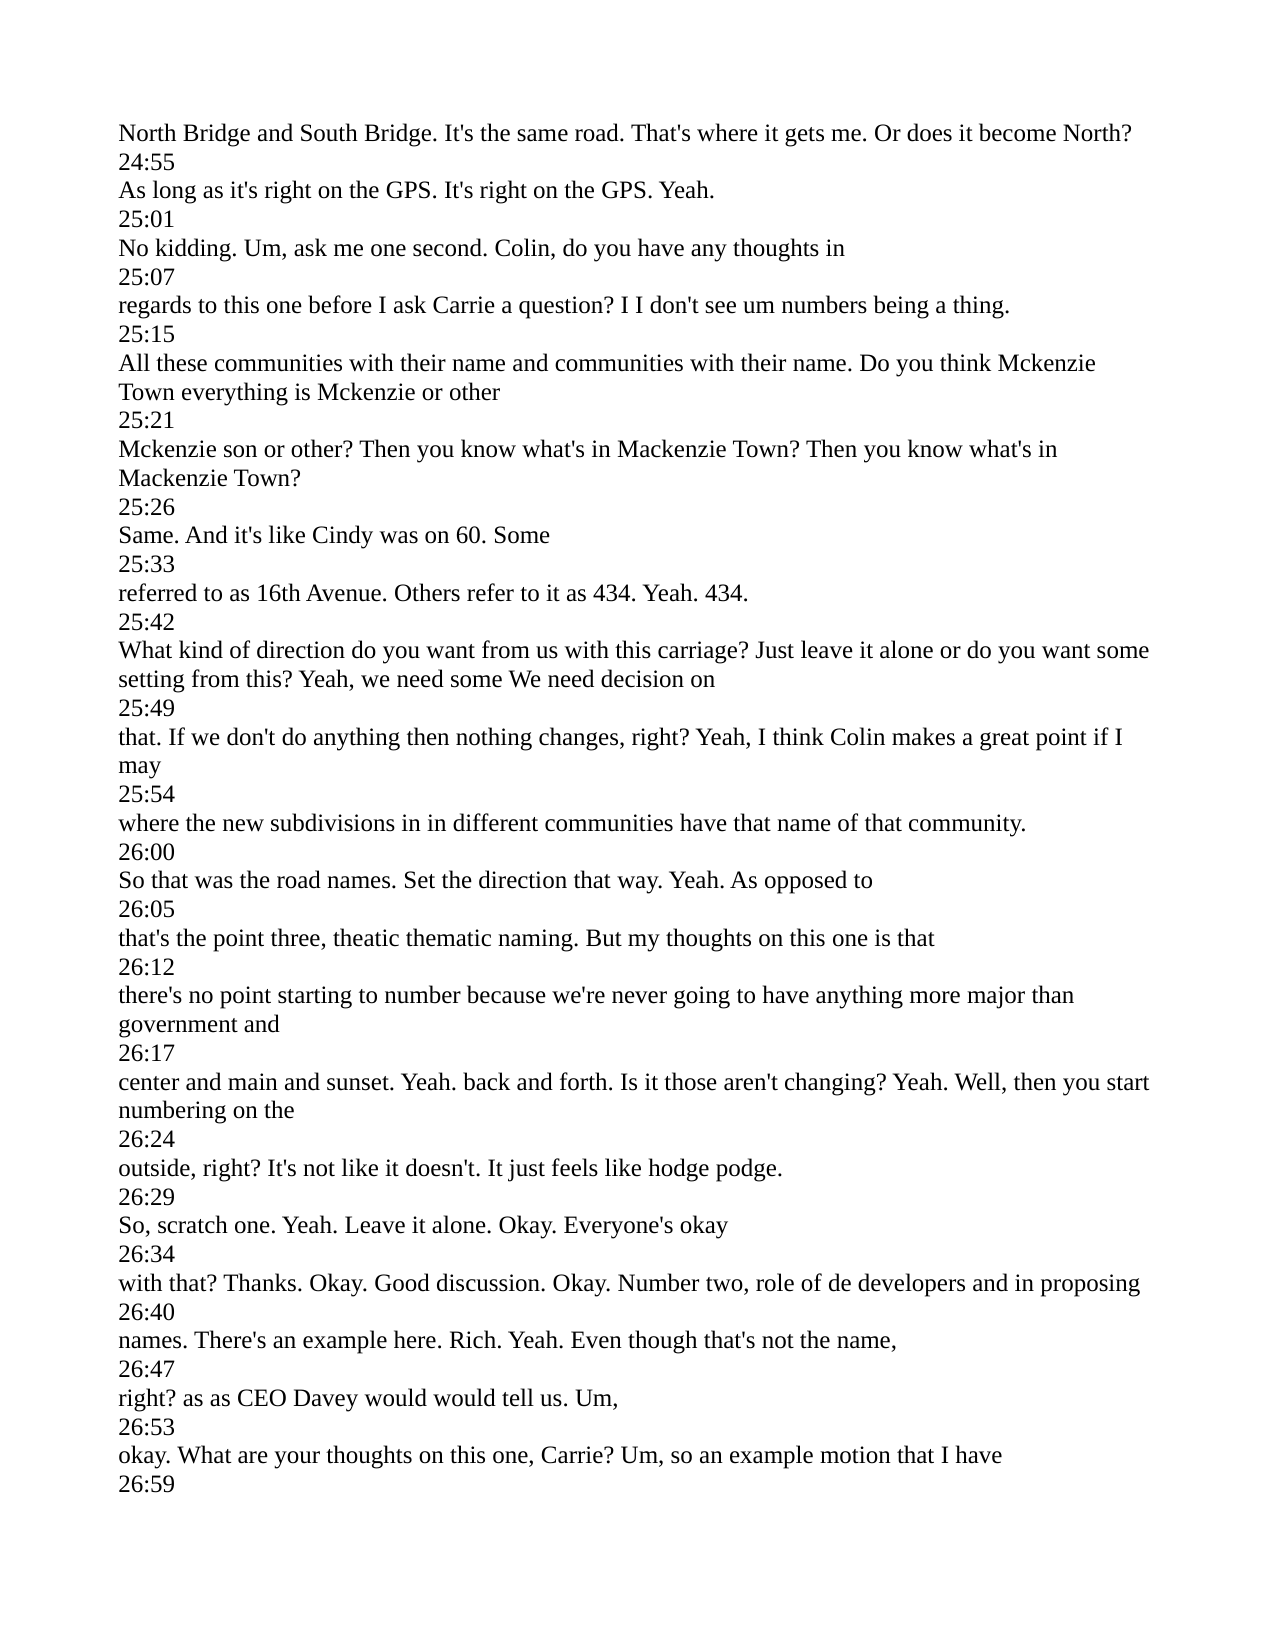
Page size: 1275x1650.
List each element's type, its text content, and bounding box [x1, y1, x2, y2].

text 25:07 [118, 262, 1157, 291]
text referred to as 16th Avenue. Others refer to it as 434. Yeah. 434. [118, 578, 1157, 607]
text 26:59 [118, 1469, 1157, 1498]
text 25:21 [118, 406, 1157, 434]
text 25:42 [118, 607, 1157, 636]
text Mckenzie son or other? Then you know what's in Mackenzie Town? Then you know what's in Mackenzie Town? [118, 434, 1157, 492]
text All these communities with their name and communities with their name. Do you think Mckenzie Town everything is Mckenzie or other [118, 348, 1157, 406]
text regards to this one before I ask Carrie a question? I I don't see um numbers being a thing. [118, 291, 1157, 319]
text What kind of direction do you want from us with this carriage? Just leave it alone or do you want some setting from this? Yeah, we need some We need decision on [118, 636, 1157, 693]
text 26:47 [118, 1354, 1157, 1383]
text 26:17 [118, 1038, 1157, 1067]
text So, scratch one. Yeah. Leave it alone. Okay. Everyone's okay [118, 1211, 1157, 1239]
text that. If we don't do anything then nothing changes, right? Yeah, I think Colin makes a great point if I may [118, 722, 1157, 779]
text 26:40 [118, 1297, 1157, 1326]
text 26:05 [118, 894, 1157, 923]
text with that? Thanks. Okay. Good discussion. Okay. Number two, role of de developers and in proposing [118, 1268, 1157, 1297]
text 25:54 [118, 779, 1157, 808]
text that's the point three, theatic thematic naming. But my thoughts on this one is that [118, 923, 1157, 952]
text right? as as CEO Davey would would tell us. Um, [118, 1383, 1157, 1412]
text 26:00 [118, 837, 1157, 866]
text outside, right? It's not like it doesn't. It just feels like hodge podge. [118, 1153, 1157, 1182]
text 26:12 [118, 952, 1157, 981]
text names. There's an example here. Rich. Yeah. Even though that's not the name, [118, 1326, 1157, 1354]
text So that was the road names. Set the direction that way. Yeah. As opposed to [118, 866, 1157, 894]
text 25:26 [118, 492, 1157, 521]
text 25:49 [118, 693, 1157, 722]
text where the new subdivisions in in different communities have that name of that community. [118, 808, 1157, 837]
text No kidding. Um, ask me one second. Colin, do you have any thoughts in [118, 233, 1157, 262]
text North Bridge and South Bridge. It's the same road. That's where it gets me. Or does it become North? [118, 118, 1157, 147]
text Same. And it's like Cindy was on 60. Some [118, 521, 1157, 549]
text As long as it's right on the GPS. It's right on the GPS. Yeah. [118, 176, 1157, 204]
text 26:24 [118, 1124, 1157, 1153]
text there's no point starting to number because we're never going to have anything more major than government and [118, 981, 1157, 1038]
text center and main and sunset. Yeah. back and forth. Is it those aren't changing? Yeah. Well, then you start numbering on the [118, 1067, 1157, 1124]
text 26:34 [118, 1239, 1157, 1268]
text 25:01 [118, 204, 1157, 233]
text 26:53 [118, 1412, 1157, 1441]
text okay. What are your thoughts on this one, Carrie? Um, so an example motion that I have [118, 1441, 1157, 1469]
text 25:33 [118, 549, 1157, 578]
text 26:29 [118, 1182, 1157, 1211]
text 24:55 [118, 147, 1157, 176]
text 25:15 [118, 319, 1157, 348]
